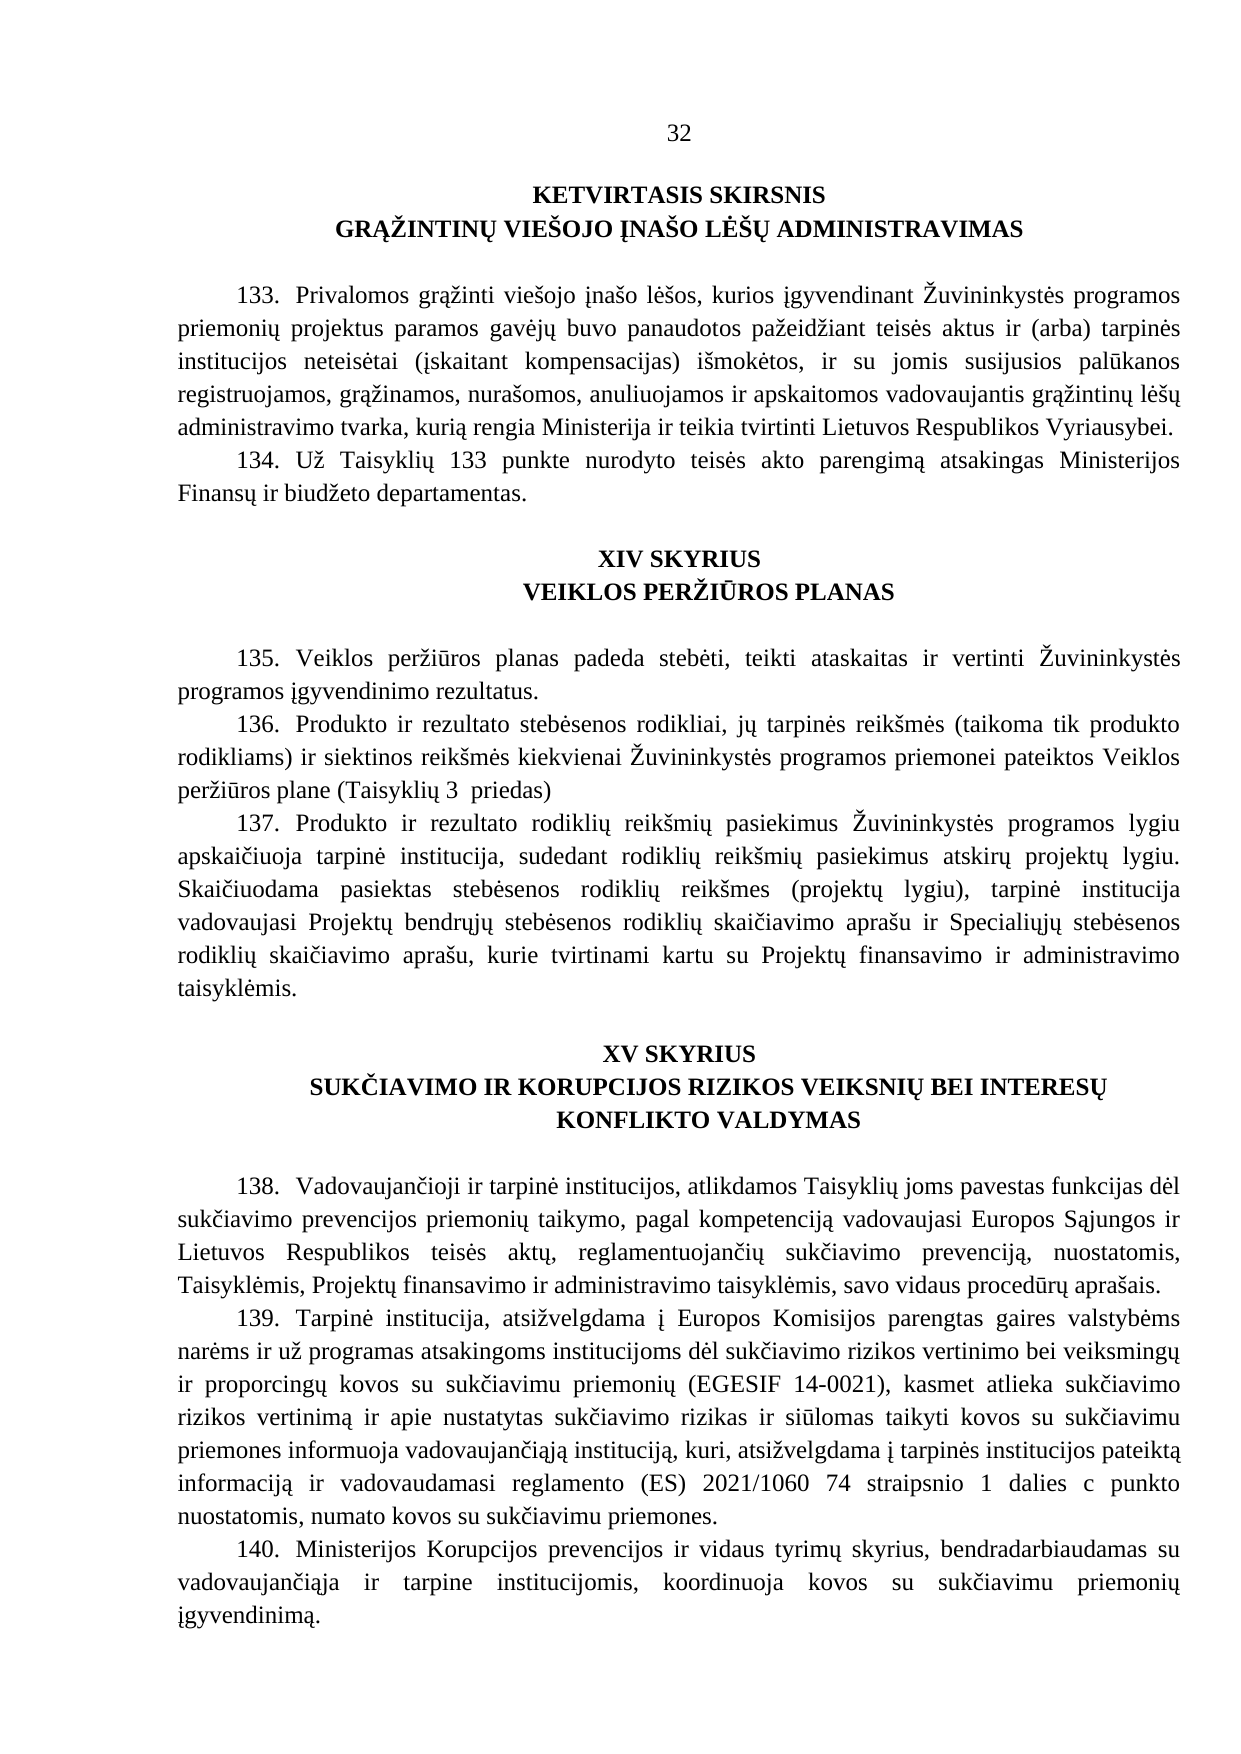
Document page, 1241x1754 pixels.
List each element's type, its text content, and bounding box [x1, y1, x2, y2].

subtitle KETVIRTASIS SKIRSNIS [177, 181, 1181, 209]
text 139. Tarpinė institucija, atsižvelgdama į Europos Komisijos parengtas gaires valstybėms narėms ir už programas atsakingoms institucijoms dėl sukčiavimo rizikos vertinimo bei veiksmingų ir proporcingų kovos su sukčiavimu priemonių (EGESIF 14-0021), kasmet atlieka sukčiavimo rizikos vertinimą ir apie nustatytas sukčiavimo rizikas ir siūlomas taikyti kovos su sukčiavimu priemones informuoja vadovaujančiąją instituciją, kuri, atsižvelgdama į tarpinės institucijos pateiktą informaciją ir vadovaudamasi reglamento (ES) 2021/1060 74 straipsnio 1 dalies c punkto nuostatomis, numato kovos su sukčiavimu priemones. [177, 1303, 1181, 1530]
text SUKČIAVIMO IR KORUPCIJOS RIZIKOS VEIKSNIŲ BEI INTERESŲ KONFLIKTO VALDYMAS [236, 1072, 1181, 1134]
text 136. Produkto ir rezultato stebėsenos rodikliai, jų tarpinės reikšmės (taikoma tik produkto rodikliams) ir siektinos reikšmės kiekvienai Žuvininkystės programos priemonei pateiktos Veiklos peržiūros plane (Taisyklių 3 priedas) [177, 709, 1181, 804]
text Veiklos peržiūros planas [236, 577, 1181, 606]
text 133. Privalomos grąžinti viešojo įnašo lėšos, kurios įgyvendinant Žuvininkystės programos priemonių projektus paramos gavėjų buvo panaudotos pažeidžiant teisės aktus ir (arba) tarpinės institucijos neteisėtai (įskaitant kompensacijas) išmokėtos, ir su jomis susijusios palūkanos registruojamos, grąžinamos, nurašomos, anuliuojamos ir apskaitomos vadovaujantis grąžintinų lėšų administravimo tvarka, kurią rengia Ministerija ir teikia tvirtinti Lietuvos Respublikos Vyriausybei. [177, 280, 1181, 441]
text XIV SKYRIUS [177, 544, 1181, 573]
text XV SKYRIUS [177, 1039, 1181, 1068]
text 134. Už Taisyklių 133 punkte nurodyto teisės akto parengimą atsakingas Ministerijos Finansų ir biudžeto departamentas. [177, 445, 1181, 507]
text 137. Produkto ir rezultato rodiklių reikšmių pasiekimus Žuvininkystės programos lygiu apskaičiuoja tarpinė institucija, sudedant rodiklių reikšmių pasiekimus atskirų projektų lygiu. Skaičiuodama pasiektas stebėsenos rodiklių reikšmes (projektų lygiu), tarpinė institucija vadovaujasi Projektų bendrųjų stebėsenos rodiklių skaičiavimo aprašu ir Specialiųjų stebėsenos rodiklių skaičiavimo aprašu, kurie tvirtinami kartu su Projektų finansavimo ir administravimo taisyklėmis. [177, 808, 1181, 1002]
text 138. Vadovaujančioji ir tarpinė institucijos, atlikdamos Taisyklių joms pavestas funkcijas dėl sukčiavimo prevencijos priemonių taikymo, pagal kompetenciją vadovaujasi Europos Sąjungos ir Lietuvos Respublikos teisės aktų, reglamentuojančių sukčiavimo prevenciją, nuostatomis, Taisyklėmis, Projektų finansavimo ir administravimo taisyklėmis, savo vidaus procedūrų aprašais. [177, 1171, 1181, 1299]
text 140. Ministerijos Korupcijos prevencijos ir vidaus tyrimų skyrius, bendradarbiaudamas su vadovaujančiąja ir tarpine institucijomis, koordinuoja kovos su sukčiavimu priemonių įgyvendinimą. [177, 1534, 1181, 1629]
text 135. Veiklos peržiūros planas padeda stebėti, teikti ataskaitas ir vertinti Žuvininkystės programos įgyvendinimo rezultatus. [177, 643, 1181, 705]
subtitle GRĄŽINTINŲ VIEŠOJO ĮNAŠO LĖŠŲ ADMINISTRAVIMAS [177, 214, 1181, 242]
